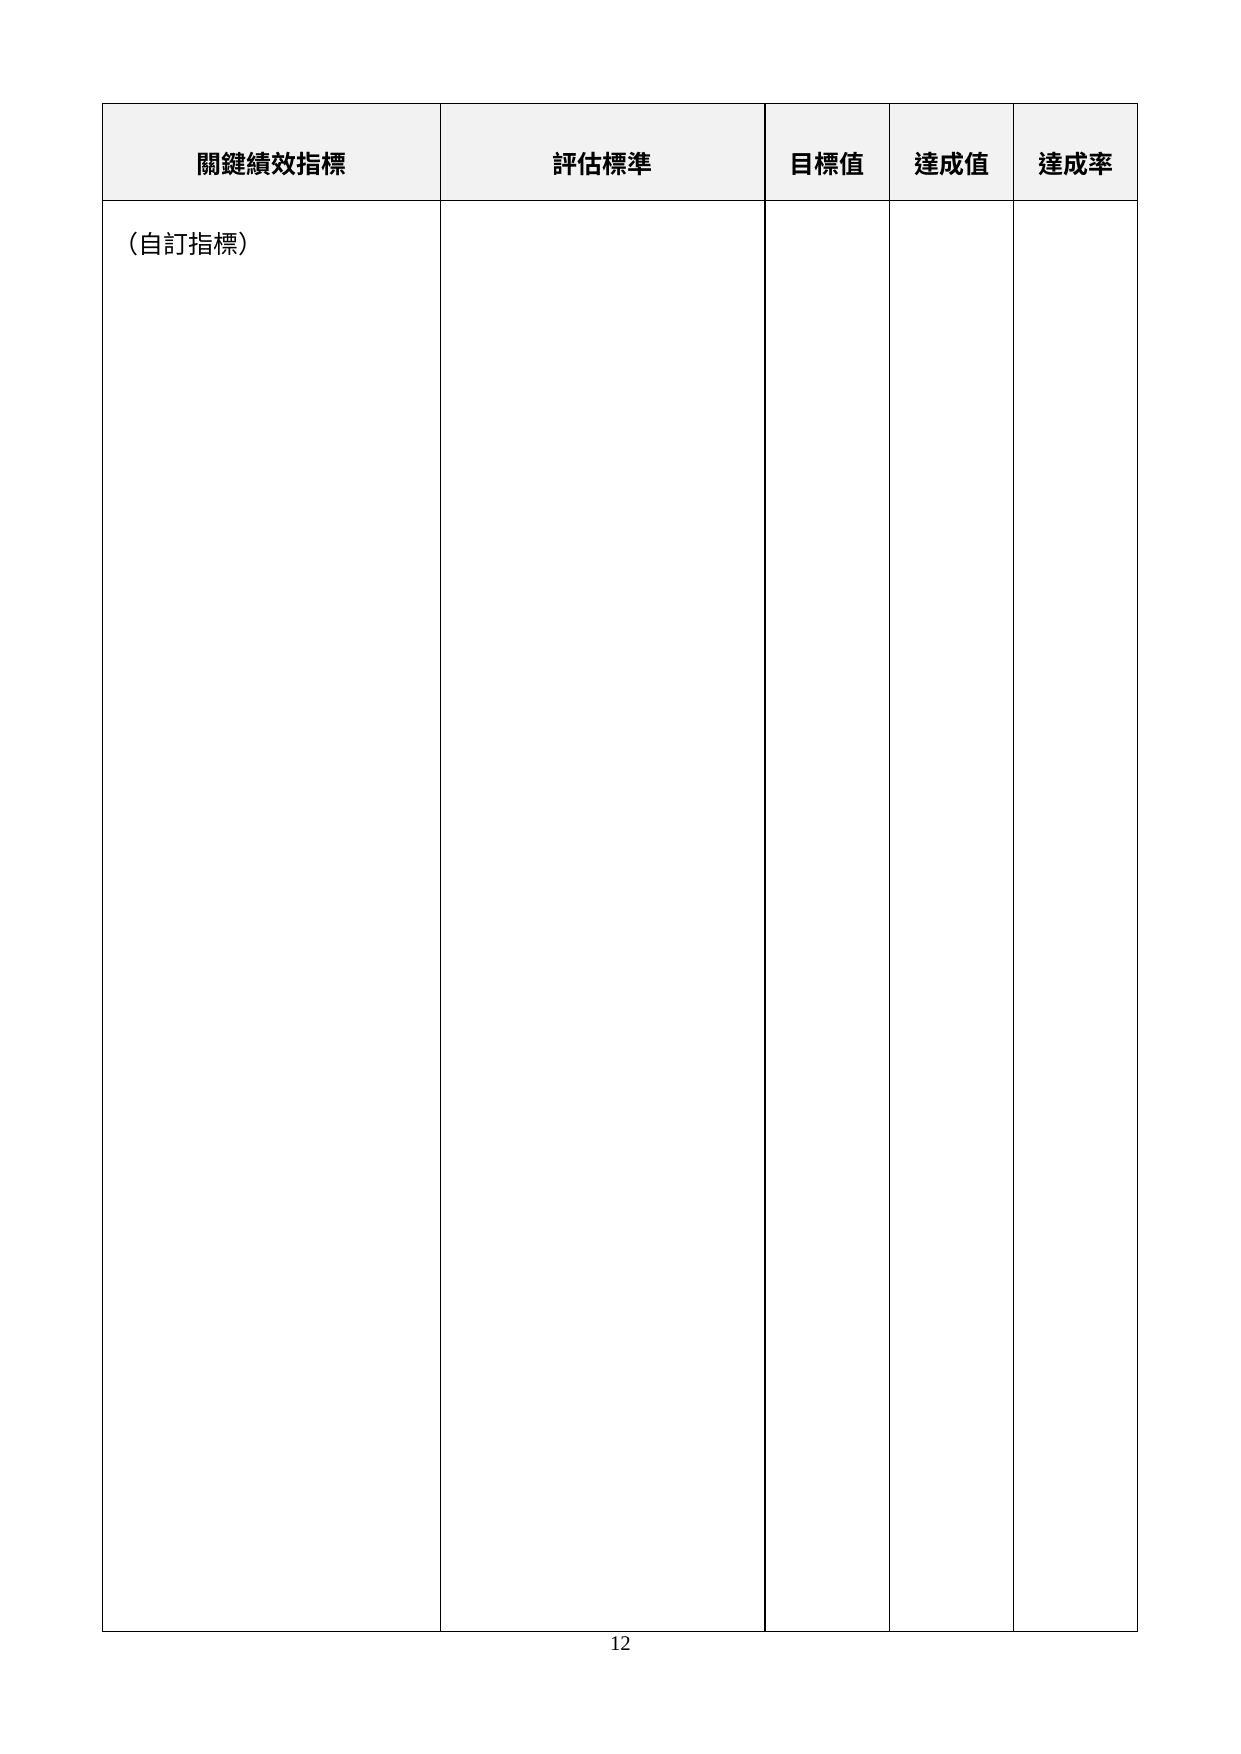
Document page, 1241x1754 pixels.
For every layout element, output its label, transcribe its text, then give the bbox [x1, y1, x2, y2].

table_cell [890, 201, 1013, 1631]
table_cell [1014, 201, 1137, 1631]
table_cell [766, 201, 889, 1631]
table_header 評估標準 [441, 104, 764, 200]
table_header 關鍵績效指標 [103, 104, 440, 200]
table_header 達成值 [890, 104, 1013, 200]
table_cell （自訂指標） [103, 201, 440, 1631]
table_header 目標值 [766, 104, 889, 200]
table_cell [441, 201, 764, 1631]
table_header 達成率 [1014, 104, 1137, 200]
